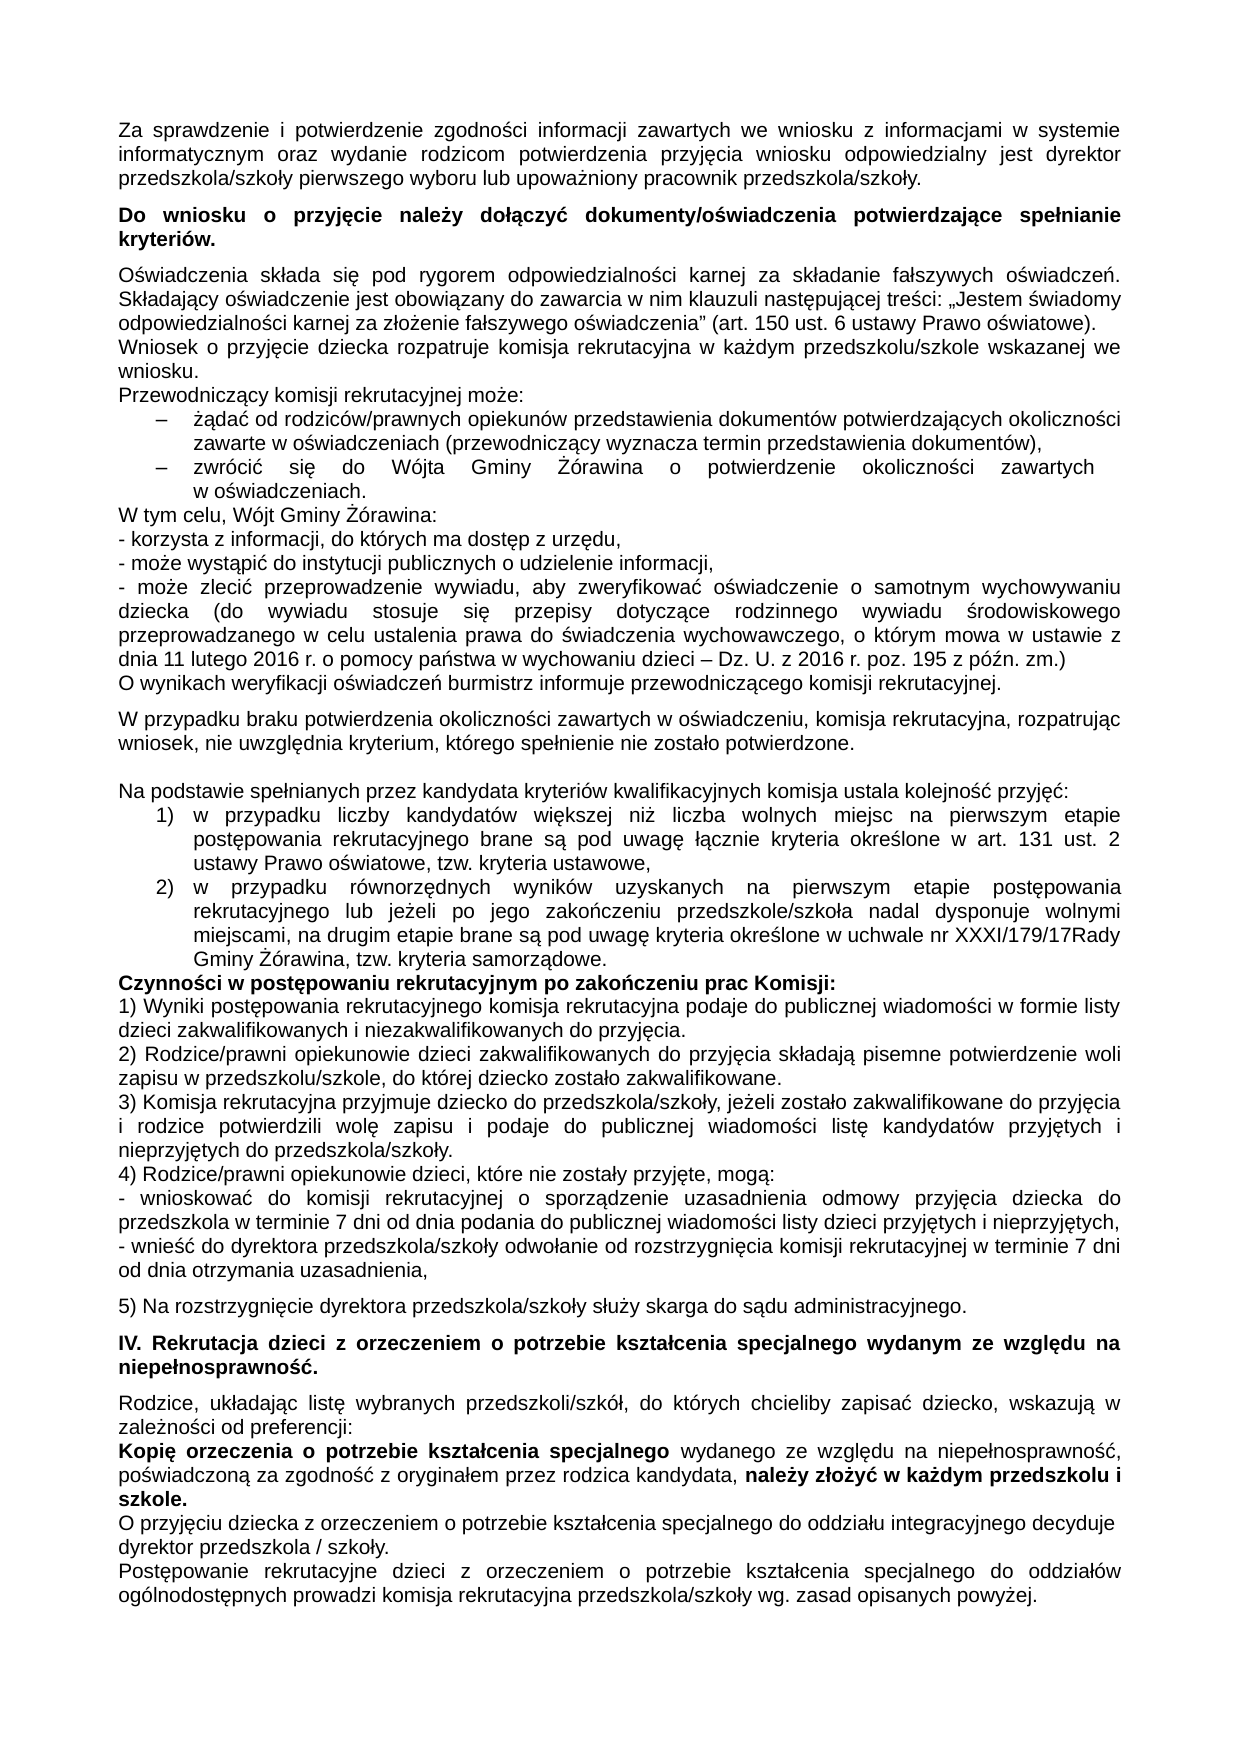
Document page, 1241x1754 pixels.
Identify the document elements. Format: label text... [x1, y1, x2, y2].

text Za sprawdzenie i potwierdzenie zgodności informacji zawartych we wniosku z informacjami w systemie informatycznym oraz wydanie rodzicom potwierdzenia przyjęcia wniosku odpowiedzialny jest dyrektor przedszkola/szkoły pierwszego wyboru lub upoważniony pracownik przedszkola/szkoły. [118, 118, 1122, 190]
text Oświadczenia składa się pod rygorem odpowiedzialności karnej za składanie fałszywych oświadczeń. Składający oświadczenie jest obowiązany do zawarcia w nim klauzuli następującej treści: „Jestem świadomy odpowiedzialności karnej za złożenie fałszywego oświadczenia” (art. 150 ust. 6 ustawy Prawo oświatowe). [118, 263, 1122, 335]
text - wnieść do dyrektora przedszkola/szkoły odwołanie od rozstrzygnięcia komisji rekrutacyjnej w terminie 7 dni od dnia otrzymania uzasadnienia, [118, 1234, 1122, 1282]
text O wynikach weryfikacji oświadczeń burmistrz informuje przewodniczącego komisji rekrutacyjnej. [118, 670, 1122, 694]
text Na podstawie spełnianych przez kandydata kryteriów kwalifikacyjnych komisja ustala kolejność przyjęć: [118, 779, 1122, 803]
text O przyjęciu dziecka z orzeczeniem o potrzebie kształcenia specjalnego do oddziału integracyjnego decyduje [118, 1511, 1122, 1535]
list zwrócić się do Wójta Gminy Żórawina o potwierdzenie okoliczności zawartych w oświadczeniach. [156, 455, 1122, 503]
text Do wniosku o przyjęcie należy dołączyć dokumenty/oświadczenia potwierdzające spełnianie kryteriów. [118, 202, 1122, 250]
text Wniosek o przyjęcie dziecka rozpatruje komisja rekrutacyjna w każdym przedszkolu/szkole wskazanej we wniosku. [118, 335, 1122, 383]
list w przypadku równorzędnych wyników uzyskanych na pierwszym etapie postępowania rekrutacyjnego lub jeżeli po jego zakończeniu przedszkole/szkoła nadal dysponuje wolnymi miejscami, na drugim etapie brane są pod uwagę kryteria określone w uchwale nr XXXI/179/17Rady Gminy Żórawina, tzw. kryteria samorządowe. [156, 874, 1122, 970]
list żądać od rodziców/prawnych opiekunów przedstawienia dokumentów potwierdzających okoliczności zawarte w oświadczeniach (przewodniczący wyznacza termin przedstawienia dokumentów), [156, 407, 1122, 455]
text 2) Rodzice/prawni opiekunowie dzieci zakwalifikowanych do przyjęcia składają pisemne potwierdzenie woli zapisu w przedszkolu/szkole, do której dziecko zostało zakwalifikowane. [118, 1042, 1122, 1090]
text Czynności w postępowaniu rekrutacyjnym po zakończeniu prac Komisji: [118, 970, 1122, 994]
text 3) Komisja rekrutacyjna przyjmuje dziecko do przedszkola/szkoły, jeżeli zostało zakwalifikowane do przyjęcia i rodzice potwierdzili wolę zapisu i podaje do publicznej wiadomości listę kandydatów przyjętych i nieprzyjętych do przedszkola/szkoły. [118, 1090, 1122, 1162]
text - może zlecić przeprowadzenie wywiadu, aby zweryfikować oświadczenie o samotnym wychowywaniu dziecka (do wywiadu stosuje się przepisy dotyczące rodzinnego wywiadu środowiskowego przeprowadzanego w celu ustalenia prawa do świadczenia wychowawczego, o którym mowa w ustawie z dnia 11 lutego 2016 r. o pomocy państwa w wychowaniu dzieci – Dz. U. z 2016 r. poz. 195 z późn. zm.) [118, 574, 1122, 670]
text W przypadku braku potwierdzenia okoliczności zawartych w oświadczeniu, komisja rekrutacyjna, rozpatrując wniosek, nie uwzględnia kryterium, którego spełnienie nie zostało potwierdzone. [118, 707, 1122, 755]
text 4) Rodzice/prawni opiekunowie dzieci, które nie zostały przyjęte, mogą: [118, 1162, 1122, 1186]
text Postępowanie rekrutacyjne dzieci z orzeczeniem o potrzebie kształcenia specjalnego do oddziałów ogólnodostępnych prowadzi komisja rekrutacyjna przedszkola/szkoły wg. zasad opisanych powyżej. [118, 1559, 1122, 1607]
list w przypadku liczby kandydatów większej niż liczba wolnych miejsc na pierwszym etapie postępowania rekrutacyjnego brane są pod uwagę łącznie kryteria określone w art. 131 ust. 2 ustawy Prawo oświatowe, tzw. kryteria ustawowe, [156, 803, 1122, 874]
text W tym celu, Wójt Gminy Żórawina: [118, 503, 1122, 527]
text Kopię orzeczenia o potrzebie kształcenia specjalnego wydanego ze względu na niepełnosprawność, poświadczoną za zgodność z oryginałem przez rodzica kandydata, należy złożyć w każdym przedszkolu i szkole. [118, 1439, 1122, 1511]
text 1) Wyniki postępowania rekrutacyjnego komisja rekrutacyjna podaje do publicznej wiadomości w formie listy dzieci zakwalifikowanych i niezakwalifikowanych do przyjęcia. [118, 994, 1122, 1042]
text - wnioskować do komisji rekrutacyjnej o sporządzenie uzasadnienia odmowy przyjęcia dziecka do przedszkola w terminie 7 dni od dnia podania do publicznej wiadomości listy dzieci przyjętych i nieprzyjętych, [118, 1186, 1122, 1234]
text - korzysta z informacji, do których ma dostęp z urzędu, [118, 527, 1122, 551]
text IV. Rekrutacja dzieci z orzeczeniem o potrzebie kształcenia specjalnego wydanym ze względu na niepełnosprawność. [118, 1331, 1122, 1379]
text Rodzice, układając listę wybranych przedszkoli/szkół, do których chcieliby zapisać dziecko, wskazują w zależności od preferencji: [118, 1391, 1122, 1439]
text dyrektor przedszkola / szkoły. [118, 1535, 1122, 1559]
text 5) Na rozstrzygnięcie dyrektora przedszkola/szkoły służy skarga do sądu administracyjnego. [118, 1294, 1122, 1318]
text - może wystąpić do instytucji publicznych o udzielenie informacji, [118, 551, 1122, 574]
text Przewodniczący komisji rekrutacyjnej może: [118, 383, 1122, 407]
